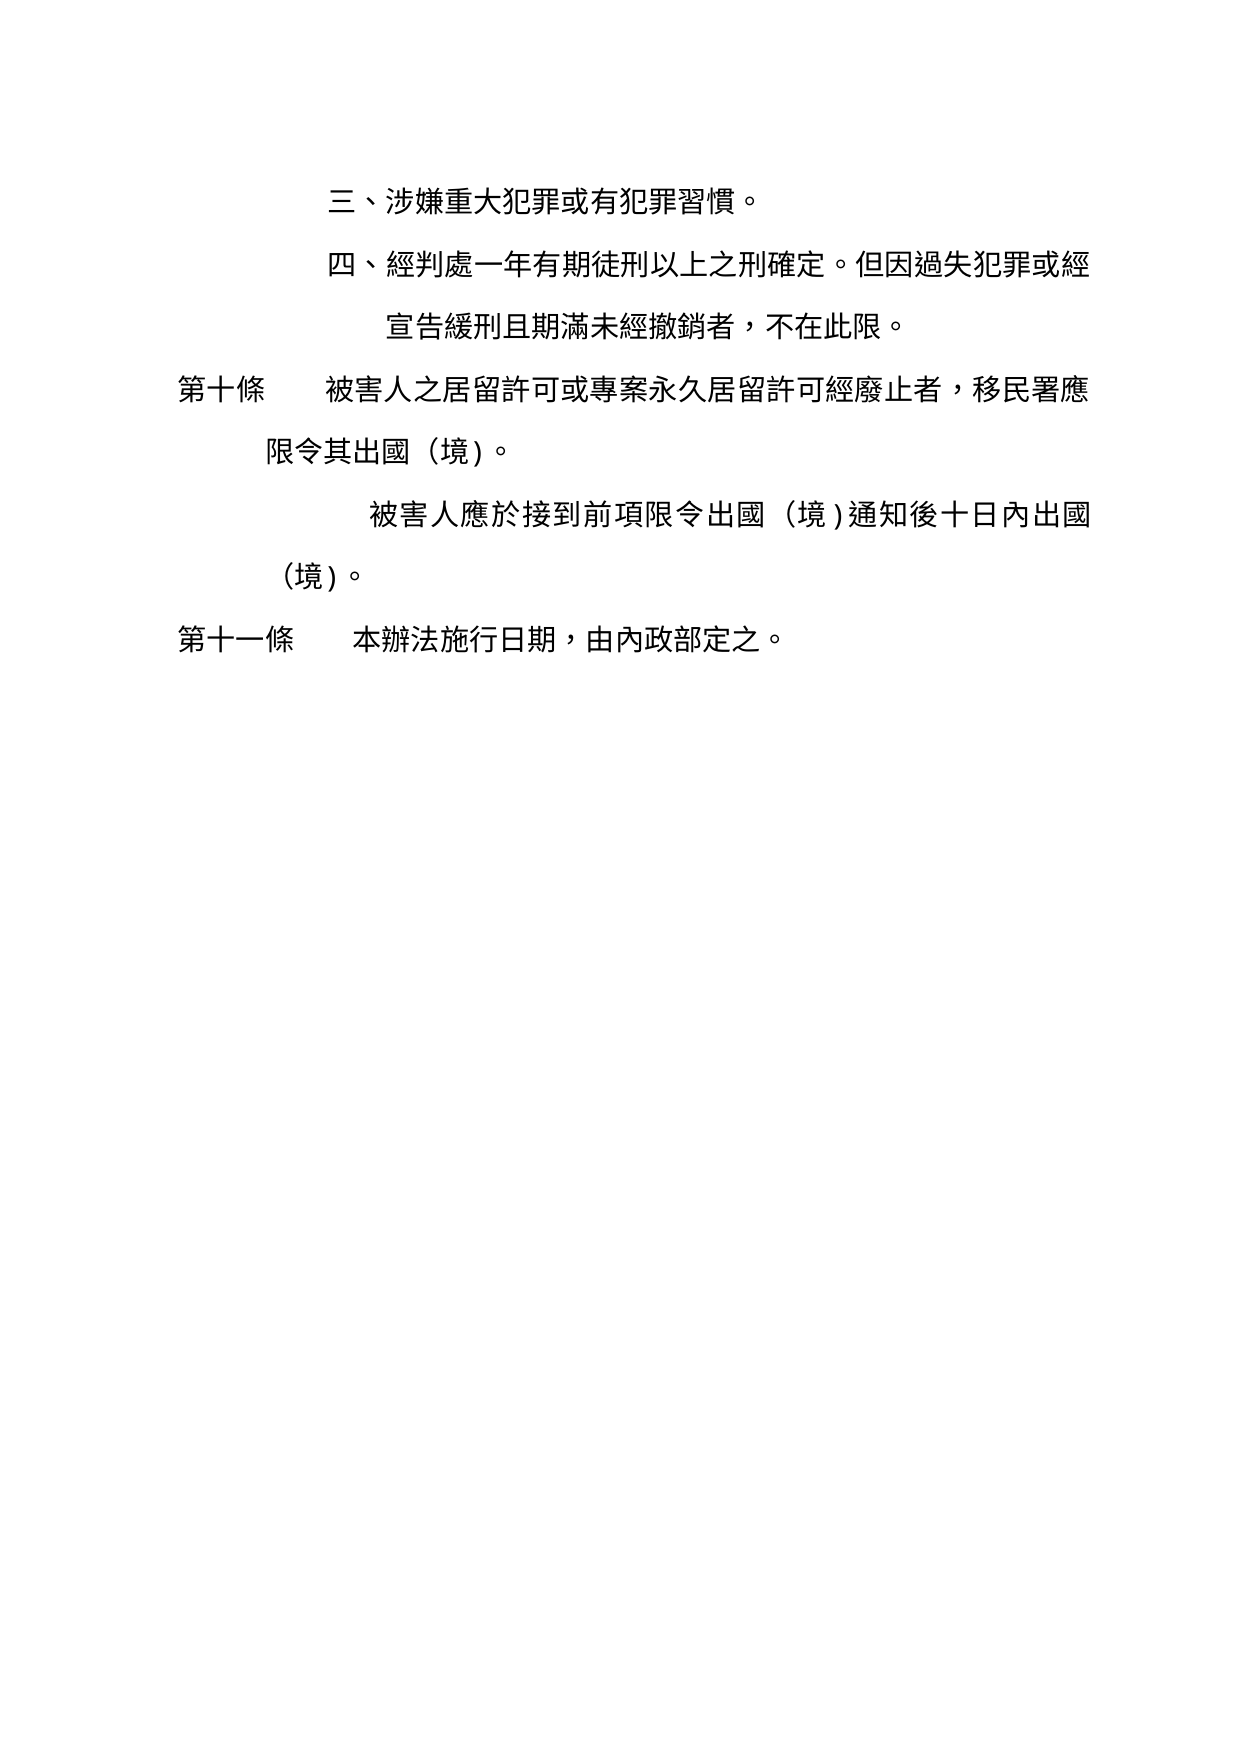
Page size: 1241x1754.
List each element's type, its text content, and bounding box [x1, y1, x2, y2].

text 三、涉嫌重大犯罪或有犯罪習慣。 [327, 158, 1092, 221]
text 被害人應於接到前項限令出國（境)通知後十日內出國（境)。 [177, 471, 1092, 596]
text 第十一條 本辦法施行日期，由內政部定之。 [177, 596, 1092, 658]
text 四、經判處一年有期徒刑以上之刑確定。但因過失犯罪或經宣告緩刑且期滿未經撤銷者，不在此限。 [327, 221, 1092, 346]
text 第十條 被害人之居留許可或專案永久居留許可經廢止者，移民署應限令其出國（境)。 [177, 346, 1092, 471]
